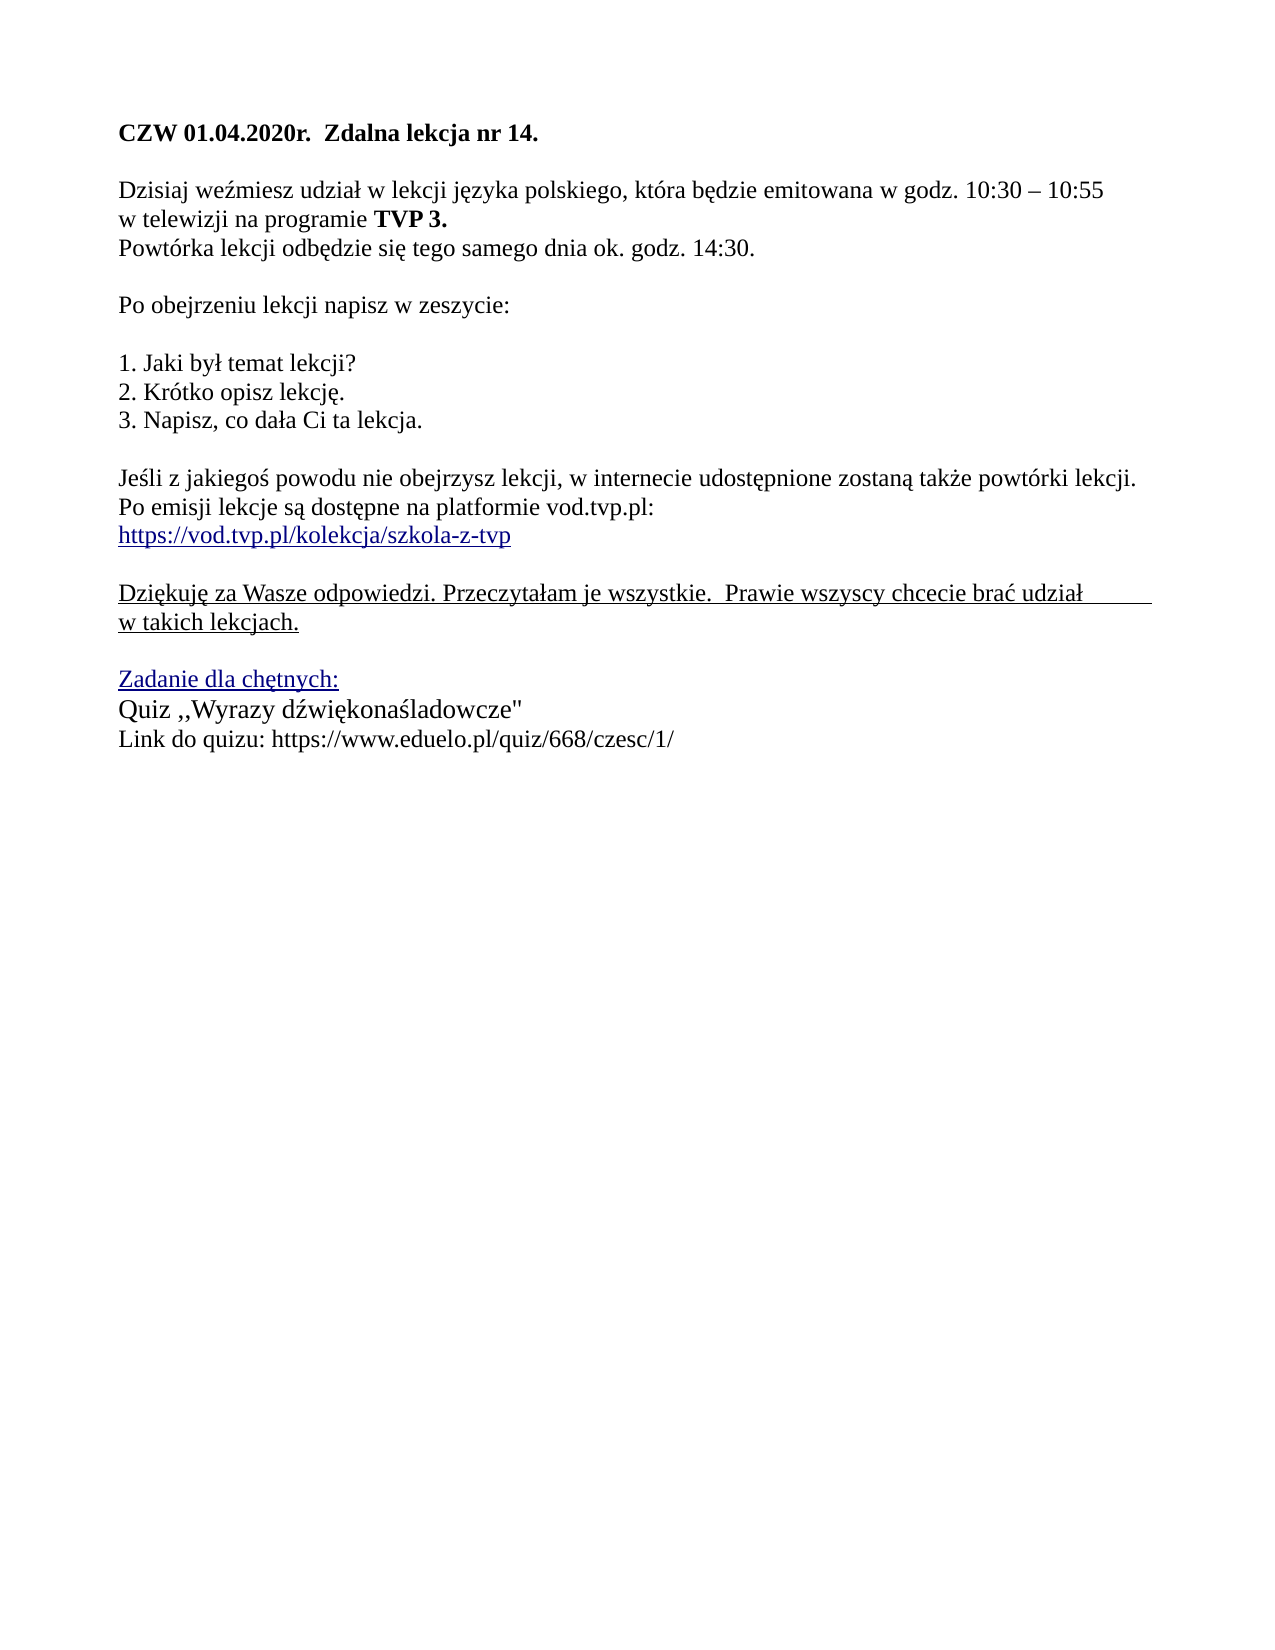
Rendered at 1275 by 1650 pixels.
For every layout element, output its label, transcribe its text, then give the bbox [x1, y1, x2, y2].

text 2. Krótko opisz lekcję. [118, 377, 1157, 406]
text Jeśli z jakiegoś powodu nie obejrzysz lekcji, w internecie udostępnione zostaną także powtórki lekcji. [118, 463, 1157, 492]
text Zadanie dla chętnych: [118, 664, 1157, 693]
text CZW 01.04.2020r. Zdalna lekcja nr 14. [118, 118, 1157, 147]
text Dziękuję za Wasze odpowiedzi. Przeczytałam je wszystkie. Prawie wszyscy chcecie brać udział w takich lekcjach. [118, 578, 1157, 636]
text 1. Jaki był temat lekcji? [118, 348, 1157, 377]
text Quiz ,,Wyrazy dźwiękonaśladowcze" [118, 693, 1157, 724]
text Po emisji lekcje są dostępne na platformie vod.tvp.pl: [118, 492, 1157, 521]
text Link do quizu: https://www.eduelo.pl/quiz/668/czesc/1/ [118, 724, 1157, 753]
text 3. Napisz, co dała Ci ta lekcja. [118, 406, 1157, 434]
text Dzisiaj weźmiesz udział w lekcji języka polskiego, która będzie emitowana w godz. 10:30 – 10:55 w telewizji na programie TVP 3. [118, 176, 1157, 233]
text https://vod.tvp.pl/kolekcja/szkola-z-tvp [118, 521, 1157, 549]
text Po obejrzeniu lekcji napisz w zeszycie: [118, 291, 1157, 319]
text Powtórka lekcji odbędzie się tego samego dnia ok. godz. 14:30. [118, 233, 1157, 262]
